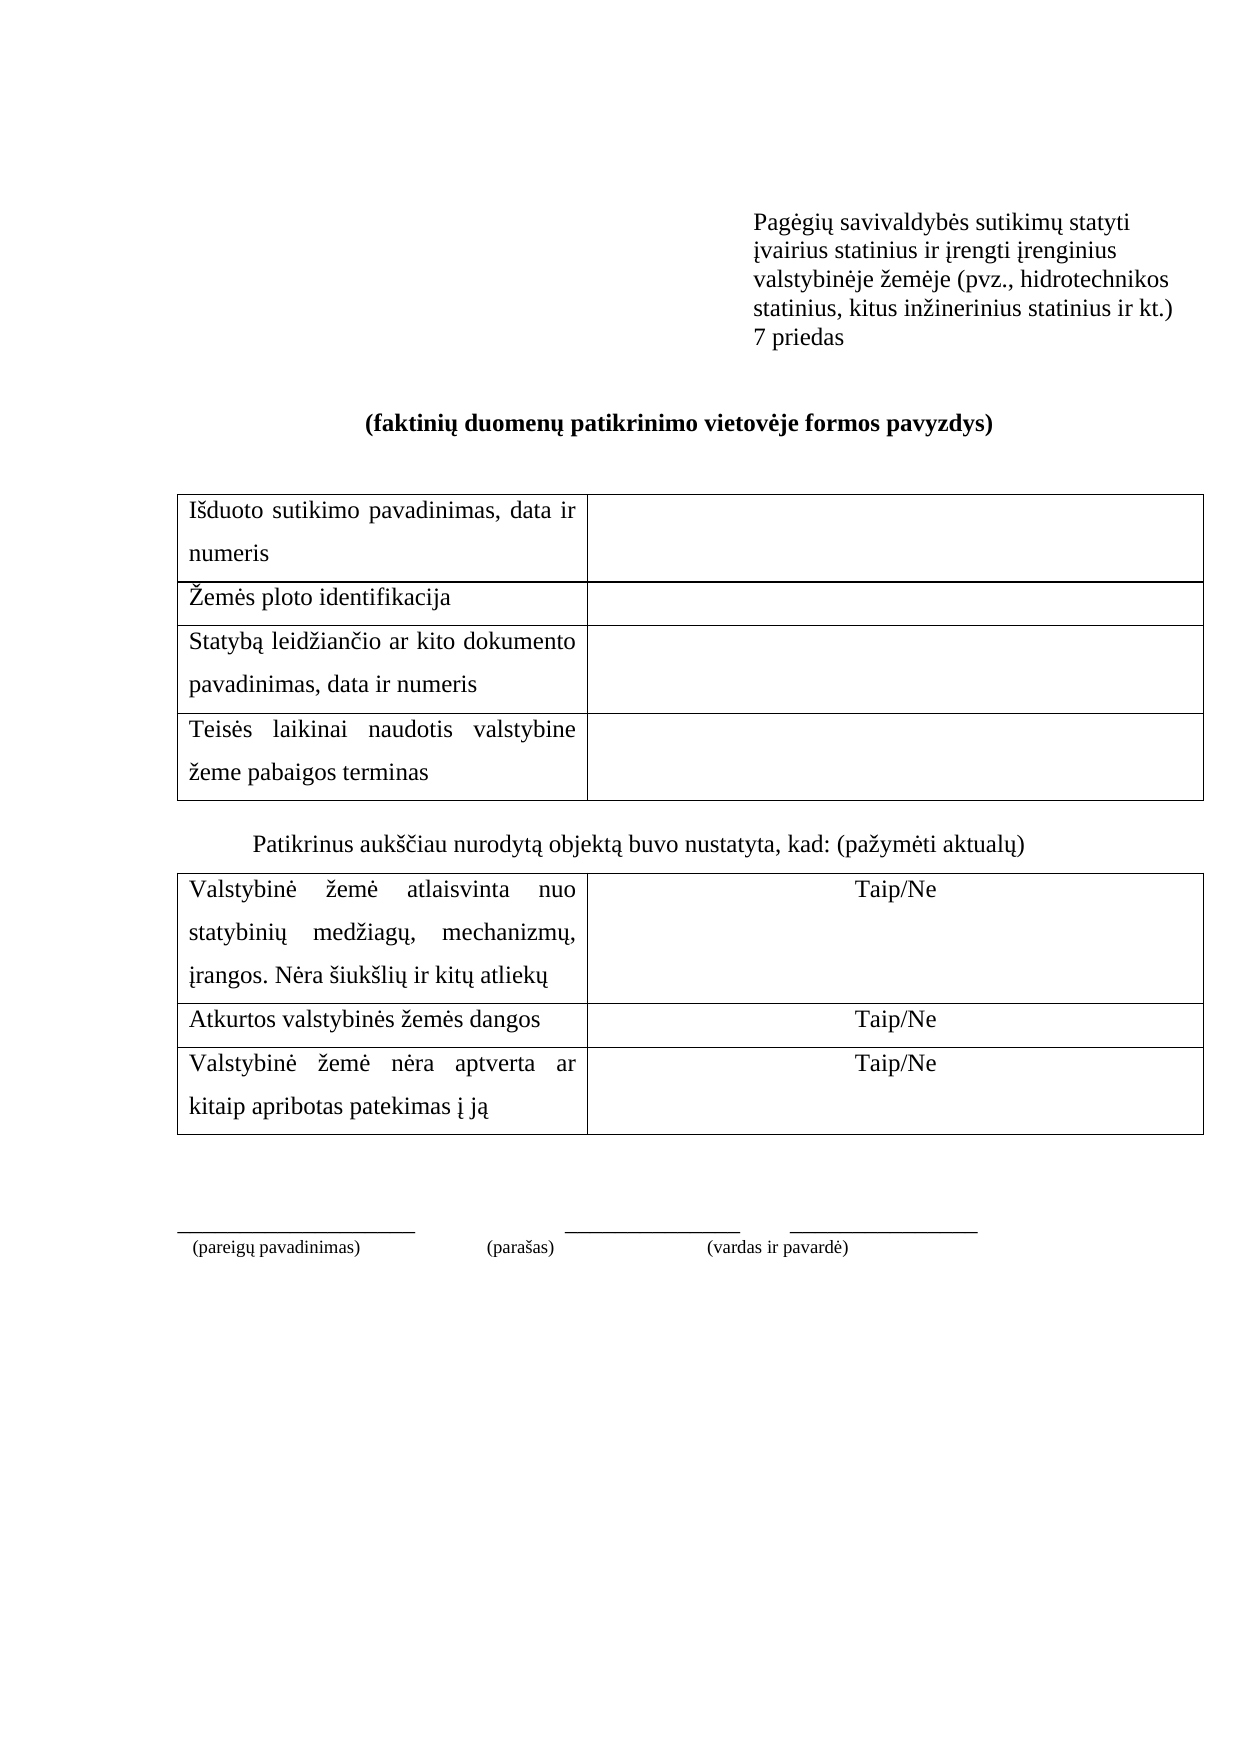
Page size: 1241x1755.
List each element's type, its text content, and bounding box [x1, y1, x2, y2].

table_cell Statybą leidžiančio ar kito dokumento pavadinimas, data ir numeris [178, 626, 587, 713]
text Patikrinus aukščiau nurodytą objektą buvo nustatyta, kad: (pažymėti aktualų) [177, 829, 1181, 858]
table_cell [588, 583, 1203, 625]
text (faktinių duomenų patikrinimo vietovėje formos pavyzdys) [177, 408, 1181, 437]
table_cell [588, 626, 1203, 713]
text įvairius statinius ir įrengti įrenginius [753, 235, 1181, 264]
table_cell Žemės ploto identifikacija [178, 583, 587, 625]
text (pareigų pavadinimas) (parašas) (vardas ir pavardė) [177, 1236, 1181, 1257]
table_header Valstybinė žemė atlaisvinta nuo statybinių medžiagų, mechanizmų, įrangos. Nėra šiukšlių ir kitų atliekų [178, 874, 587, 1003]
table_cell [588, 714, 1203, 800]
table_cell Taip/Ne [588, 1004, 1203, 1047]
text ___________________ ______________ _______________ [177, 1207, 1181, 1236]
table_cell Teisės laikinai naudotis valstybine žeme pabaigos terminas [178, 714, 587, 800]
table_cell Atkurtos valstybinės žemės dangos [178, 1004, 587, 1047]
table_header [588, 495, 1203, 581]
text valstybinėje žemėje (pvz., hidrotechnikos [753, 264, 1181, 293]
text statinius, kitus inžinerinius statinius ir kt.) 7 priedas [753, 293, 1181, 350]
table_header Taip/Ne [588, 874, 1203, 1003]
table_header Išduoto sutikimo pavadinimas, data ir numeris [178, 495, 587, 581]
table_cell Taip/Ne [588, 1048, 1203, 1134]
table_cell Valstybinė žemė nėra aptverta ar kitaip apribotas patekimas į ją [178, 1048, 587, 1134]
text Pagėgių savivaldybės sutikimų statyti [753, 207, 1181, 235]
